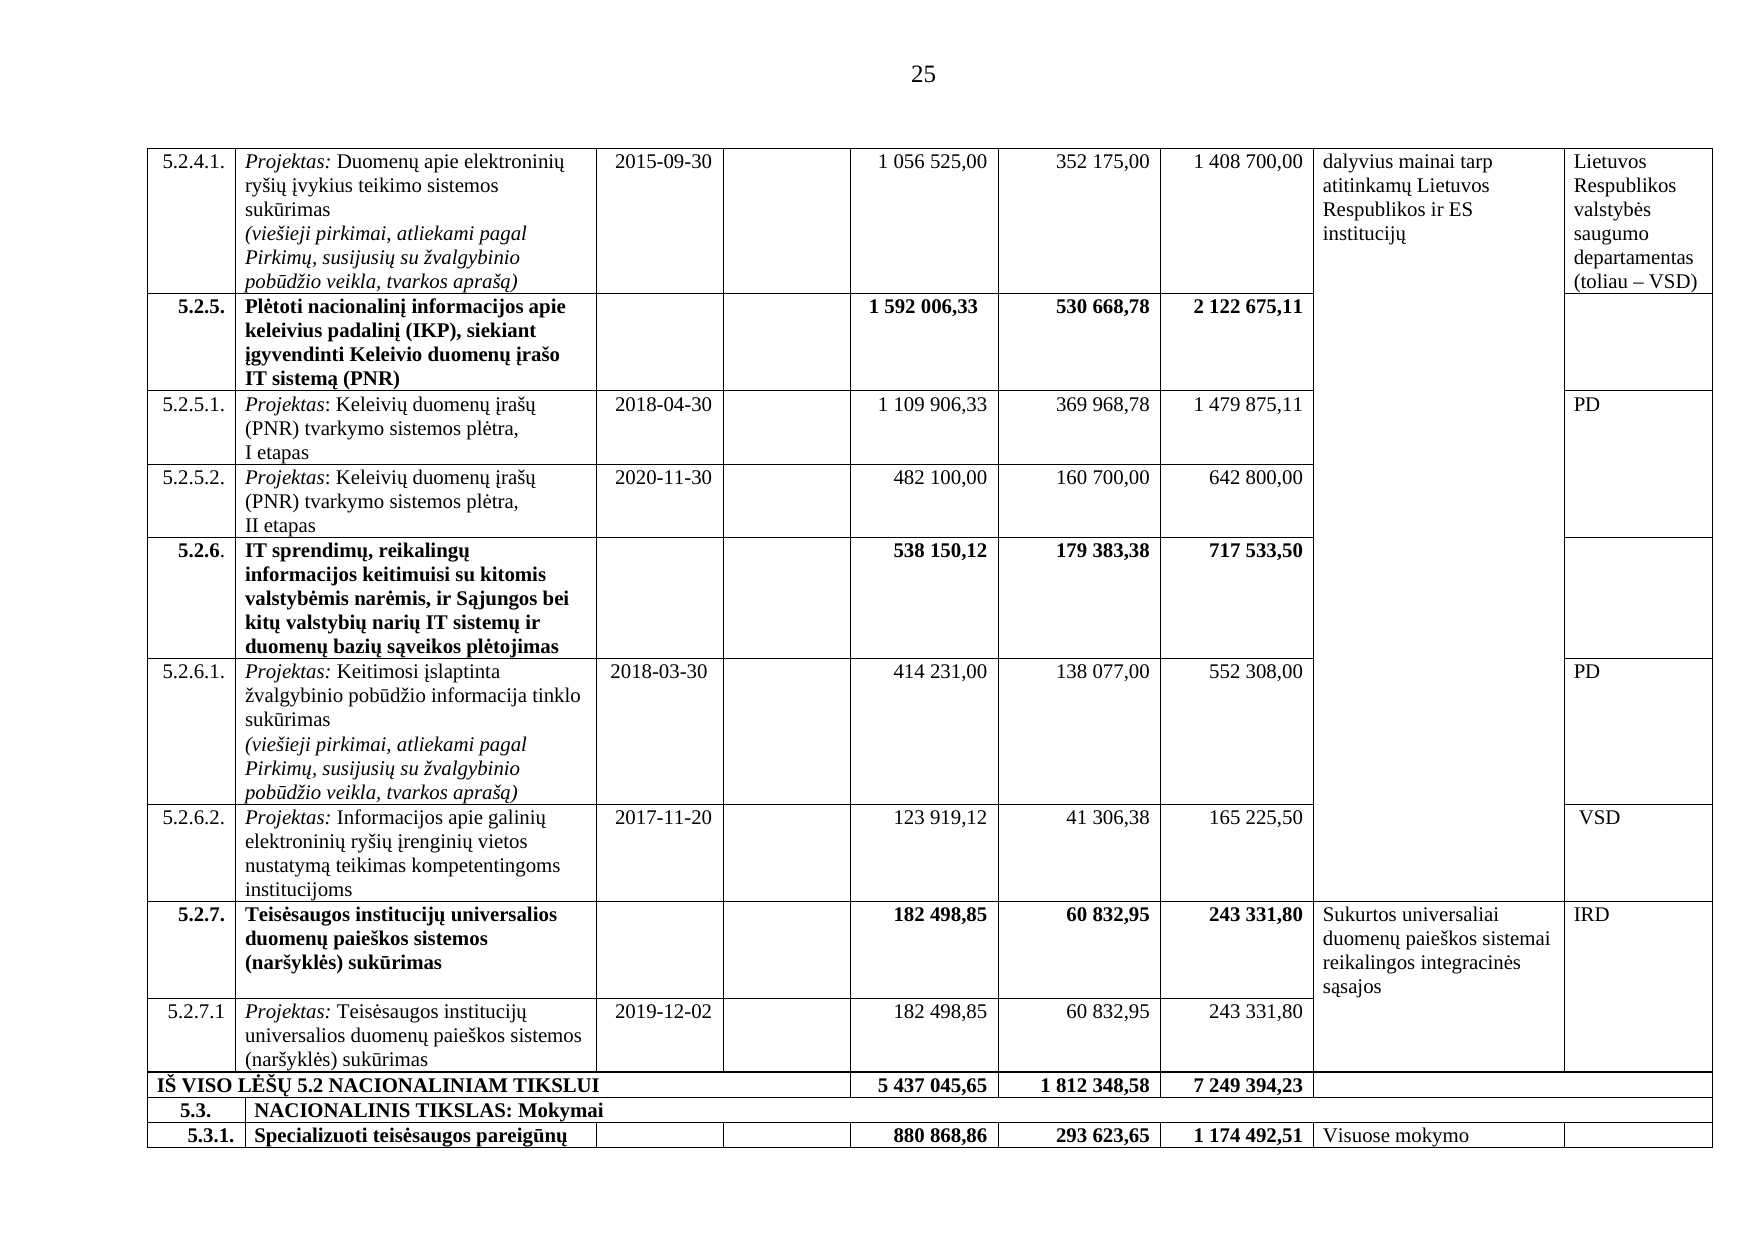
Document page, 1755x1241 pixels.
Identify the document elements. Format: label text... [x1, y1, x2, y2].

table_cell 5.2.6. [148, 538, 235, 658]
table_cell 5.3. [148, 1098, 245, 1122]
table_cell IRD [1565, 902, 1712, 998]
table_cell 352 175,00 [999, 149, 1160, 293]
table_cell [724, 149, 850, 293]
table_cell Projektas: Keitimosi įslaptinta žvalgybinio pobūdžio informacija tinklo sukūrimas (viešieji pirkimai, atliekami pagal Pirkimų, susijusių su žvalgybinio pobūdžio veikla, tvarkos aprašą) [236, 659, 596, 804]
table_cell 2019-12-02 [597, 999, 723, 1071]
table_cell 182 498,85 [851, 999, 998, 1071]
table_cell [1314, 998, 1564, 1071]
table_cell 179 383,38 [999, 538, 1160, 658]
table_cell [597, 1123, 723, 1147]
table_cell 2020-11-30 [597, 465, 723, 537]
table_cell 369 968,78 [999, 391, 1160, 464]
table_cell PD [1565, 659, 1712, 804]
table_cell PD [1565, 391, 1712, 464]
table_cell 1 592 006,33 [851, 294, 998, 390]
table_cell [597, 902, 723, 998]
table_cell VSD [1565, 805, 1712, 901]
table_cell 1 408 700,00 [1161, 149, 1313, 293]
table_cell [1565, 294, 1712, 390]
table_cell 123 919,12 [851, 805, 998, 901]
table_cell Projektas: Keleivių duomenų įrašų (PNR) tvarkymo sistemos plėtra, II etapas [236, 465, 596, 537]
table_cell 880 868,86 [851, 1123, 998, 1147]
table_cell 5.2.5.1. [148, 391, 235, 464]
table_cell 243 331,80 [1161, 902, 1313, 998]
table_cell [1565, 464, 1712, 537]
table_cell 293 623,65 [999, 1123, 1160, 1147]
table_cell 1 479 875,11 [1161, 391, 1313, 464]
table_cell Projektas: Teisėsaugos institucijų universalios duomenų paieškos sistemos (naršyklės) sukūrimas [236, 999, 596, 1071]
table_cell [1314, 464, 1564, 537]
table_cell [1314, 1073, 1712, 1097]
table_cell [1314, 804, 1564, 901]
table_cell 2015-09-30 [597, 149, 723, 293]
table_cell 2 122 675,11 [1161, 294, 1313, 390]
table_cell 5.2.6.1. [148, 659, 235, 804]
table_cell 7 249 394,23 [1161, 1073, 1313, 1097]
table_cell Specializuoti teisėsaugos pareigūnų [246, 1123, 596, 1147]
table_cell [1314, 390, 1564, 464]
table_cell 5.2.7.1 [148, 999, 235, 1071]
table_cell [1314, 293, 1564, 390]
table_cell dalyvius mainai tarp atitinkamų Lietuvos Respublikos ir ES institucijų [1314, 149, 1564, 293]
table_cell NACIONALINIS TIKSLAS: Mokymai [246, 1098, 1712, 1122]
table_cell 5.2.7. [148, 902, 235, 998]
table_cell 182 498,85 [851, 902, 998, 998]
table_cell Lietuvos Respublikos valstybės saugumo departamentas (toliau – VSD) [1565, 149, 1712, 293]
table_cell 138 077,00 [999, 659, 1160, 804]
table_cell [724, 659, 850, 804]
table_cell 2018-03-30 [597, 659, 723, 804]
table_cell [1565, 998, 1712, 1071]
table_cell Projektas: Duomenų apie elektroninių ryšių įvykius teikimo sistemos sukūrimas (viešieji pirkimai, atliekami pagal Pirkimų, susijusių su žvalgybinio pobūdžio veikla, tvarkos aprašą) [236, 149, 596, 293]
table_cell IŠ VISO LĖŠŲ 5.2 NACIONALINIAM TIKSLUI [148, 1073, 850, 1097]
table_cell Projektas: Informacijos apie galinių elektroninių ryšių įrenginių vietos nustatymą teikimas kompetentingoms institucijoms [236, 805, 596, 901]
table_cell 1 056 525,00 [851, 149, 998, 293]
table_cell [724, 999, 850, 1071]
table_cell 165 225,50 [1161, 805, 1313, 901]
table_cell [1565, 538, 1712, 658]
table_cell 1 174 492,51 [1161, 1123, 1313, 1147]
table_cell 2018-04-30 [597, 391, 723, 464]
table_cell [1314, 537, 1564, 658]
table_cell [724, 902, 850, 998]
table_cell 414 231,00 [851, 659, 998, 804]
table_cell 60 832,95 [999, 902, 1160, 998]
table_cell 538 150,12 [851, 538, 998, 658]
table_cell Visuose mokymo [1314, 1123, 1564, 1147]
table_cell [724, 465, 850, 537]
table_cell 5.3.1. [148, 1123, 245, 1147]
table_cell [724, 805, 850, 901]
table_cell 5.2.6.2. [148, 805, 235, 901]
table_cell 243 331,80 [1161, 999, 1313, 1071]
table_cell 41 306,38 [999, 805, 1160, 901]
table_cell 5.2.4.1. [148, 149, 235, 293]
table_cell [597, 294, 723, 390]
table_cell 5 437 045,65 [851, 1073, 998, 1097]
table_cell [1314, 658, 1564, 804]
table_cell [597, 538, 723, 658]
table_cell 1 109 906,33 [851, 391, 998, 464]
table_cell Projektas: Keleivių duomenų įrašų (PNR) tvarkymo sistemos plėtra, I etapas [236, 391, 596, 464]
table_cell 482 100,00 [851, 465, 998, 537]
table_cell 160 700,00 [999, 465, 1160, 537]
table_cell [724, 391, 850, 464]
table_cell 530 668,78 [999, 294, 1160, 390]
table_cell 1 812 348,58 [999, 1073, 1160, 1097]
table_cell [724, 294, 850, 390]
table_cell 5.2.5.2. [148, 465, 235, 537]
table_cell Sukurtos universaliai duomenų paieškos sistemai reikalingos integracinės sąsajos [1314, 902, 1564, 998]
table_cell 60 832,95 [999, 999, 1160, 1071]
table_cell 2017-11-20 [597, 805, 723, 901]
table_cell 552 308,00 [1161, 659, 1313, 804]
table_cell 642 800,00 [1161, 465, 1313, 537]
table_cell [724, 538, 850, 658]
table_cell IT sprendimų, reikalingų informacijos keitimuisi su kitomis valstybėmis narėmis, ir Sąjungos bei kitų valstybių narių IT sistemų ir duomenų bazių sąveikos plėtojimas [236, 538, 596, 658]
table_cell 5.2.5. [148, 294, 235, 390]
table_cell Teisėsaugos institucijų universalios duomenų paieškos sistemos (naršyklės) sukūrimas [236, 902, 596, 998]
table_cell 717 533,50 [1161, 538, 1313, 658]
table_cell [1565, 1123, 1712, 1147]
table_cell Plėtoti nacionalinį informacijos apie keleivius padalinį (IKP), siekiant įgyvendinti Keleivio duomenų įrašo IT sistemą (PNR) [236, 294, 596, 390]
table_cell [724, 1123, 850, 1147]
